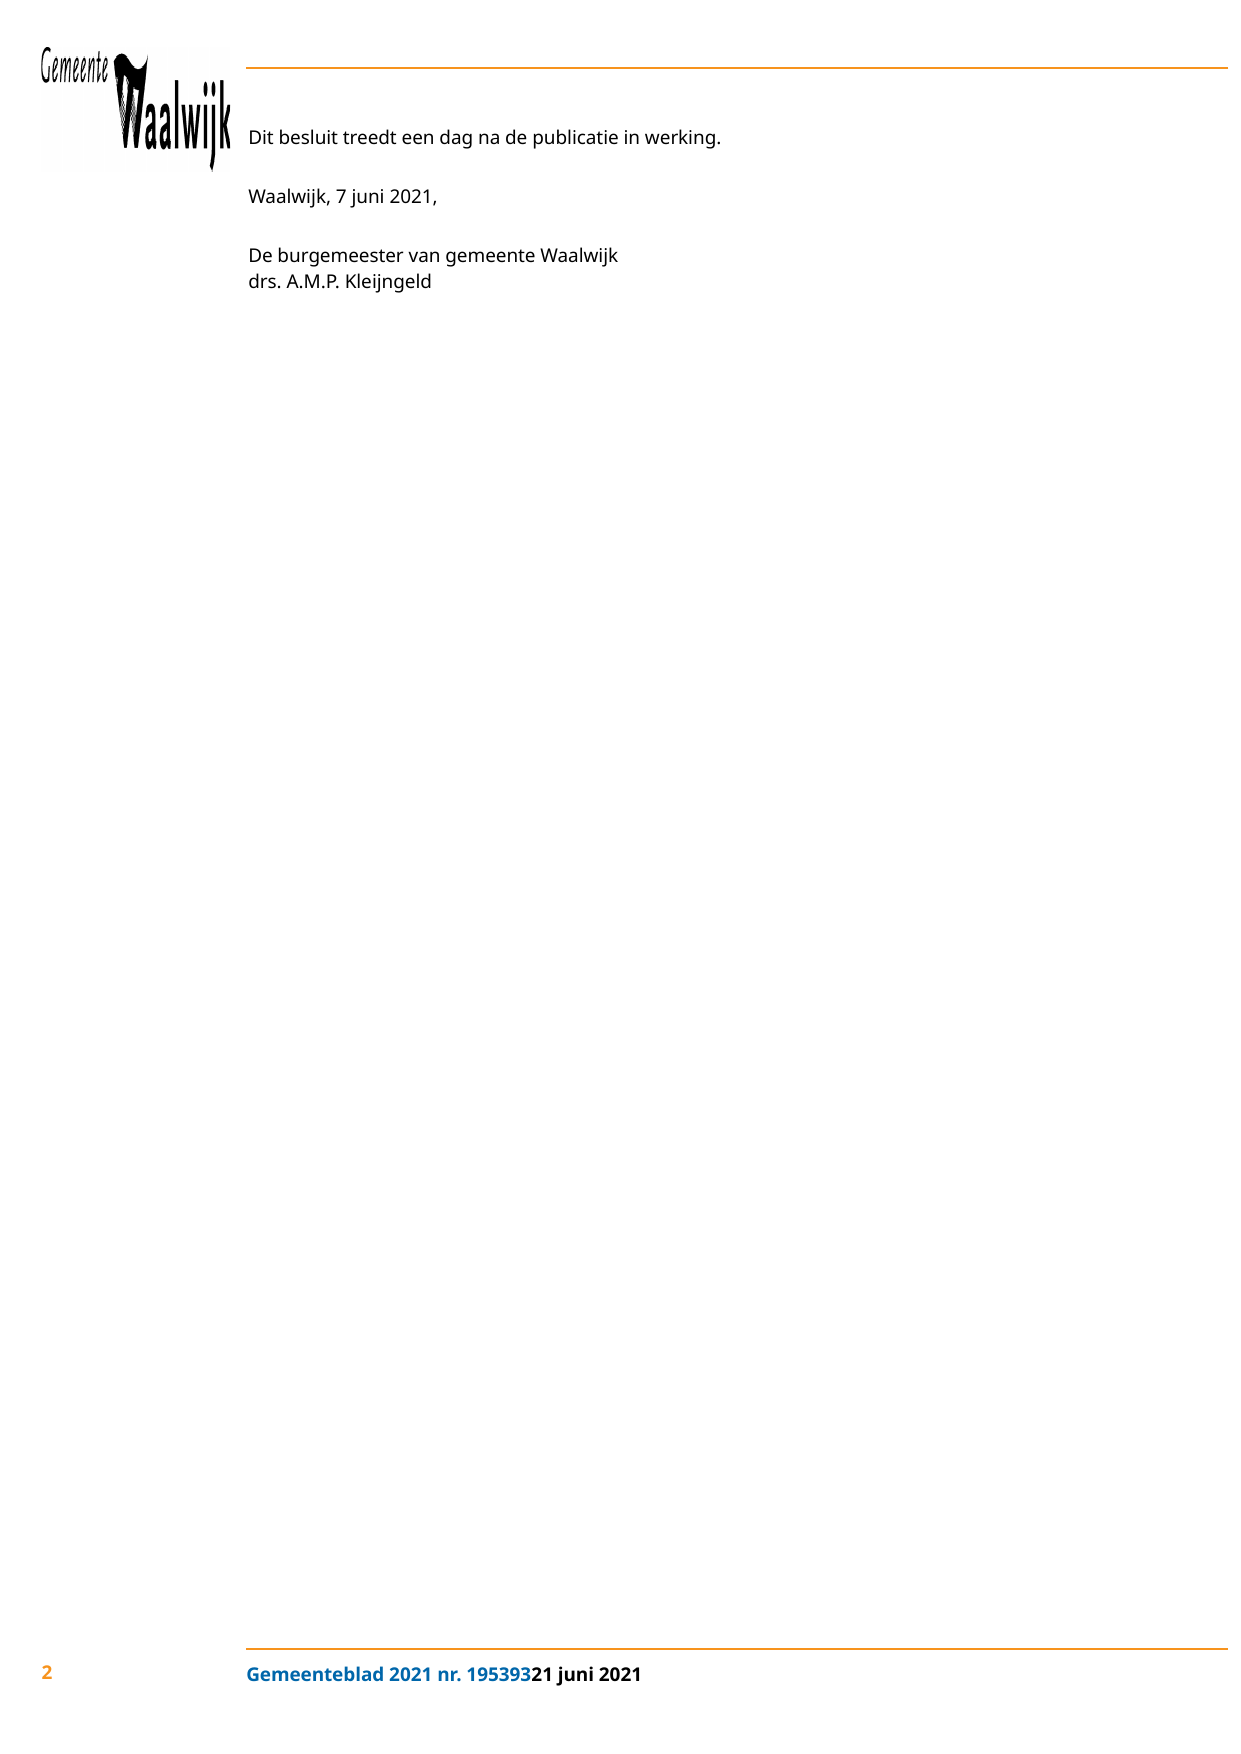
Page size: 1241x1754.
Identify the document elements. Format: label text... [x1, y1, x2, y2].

text drs. A.M.P. Kleijngeld [248, 268, 1152, 294]
picture [41, 47, 231, 172]
text Dit besluit treedt een dag na de publicatie in werking. [248, 124, 1152, 150]
text De burgemeester van gemeente Waalwijk [248, 243, 1152, 268]
text Waalwijk, 7 juni 2021, [248, 183, 1152, 209]
